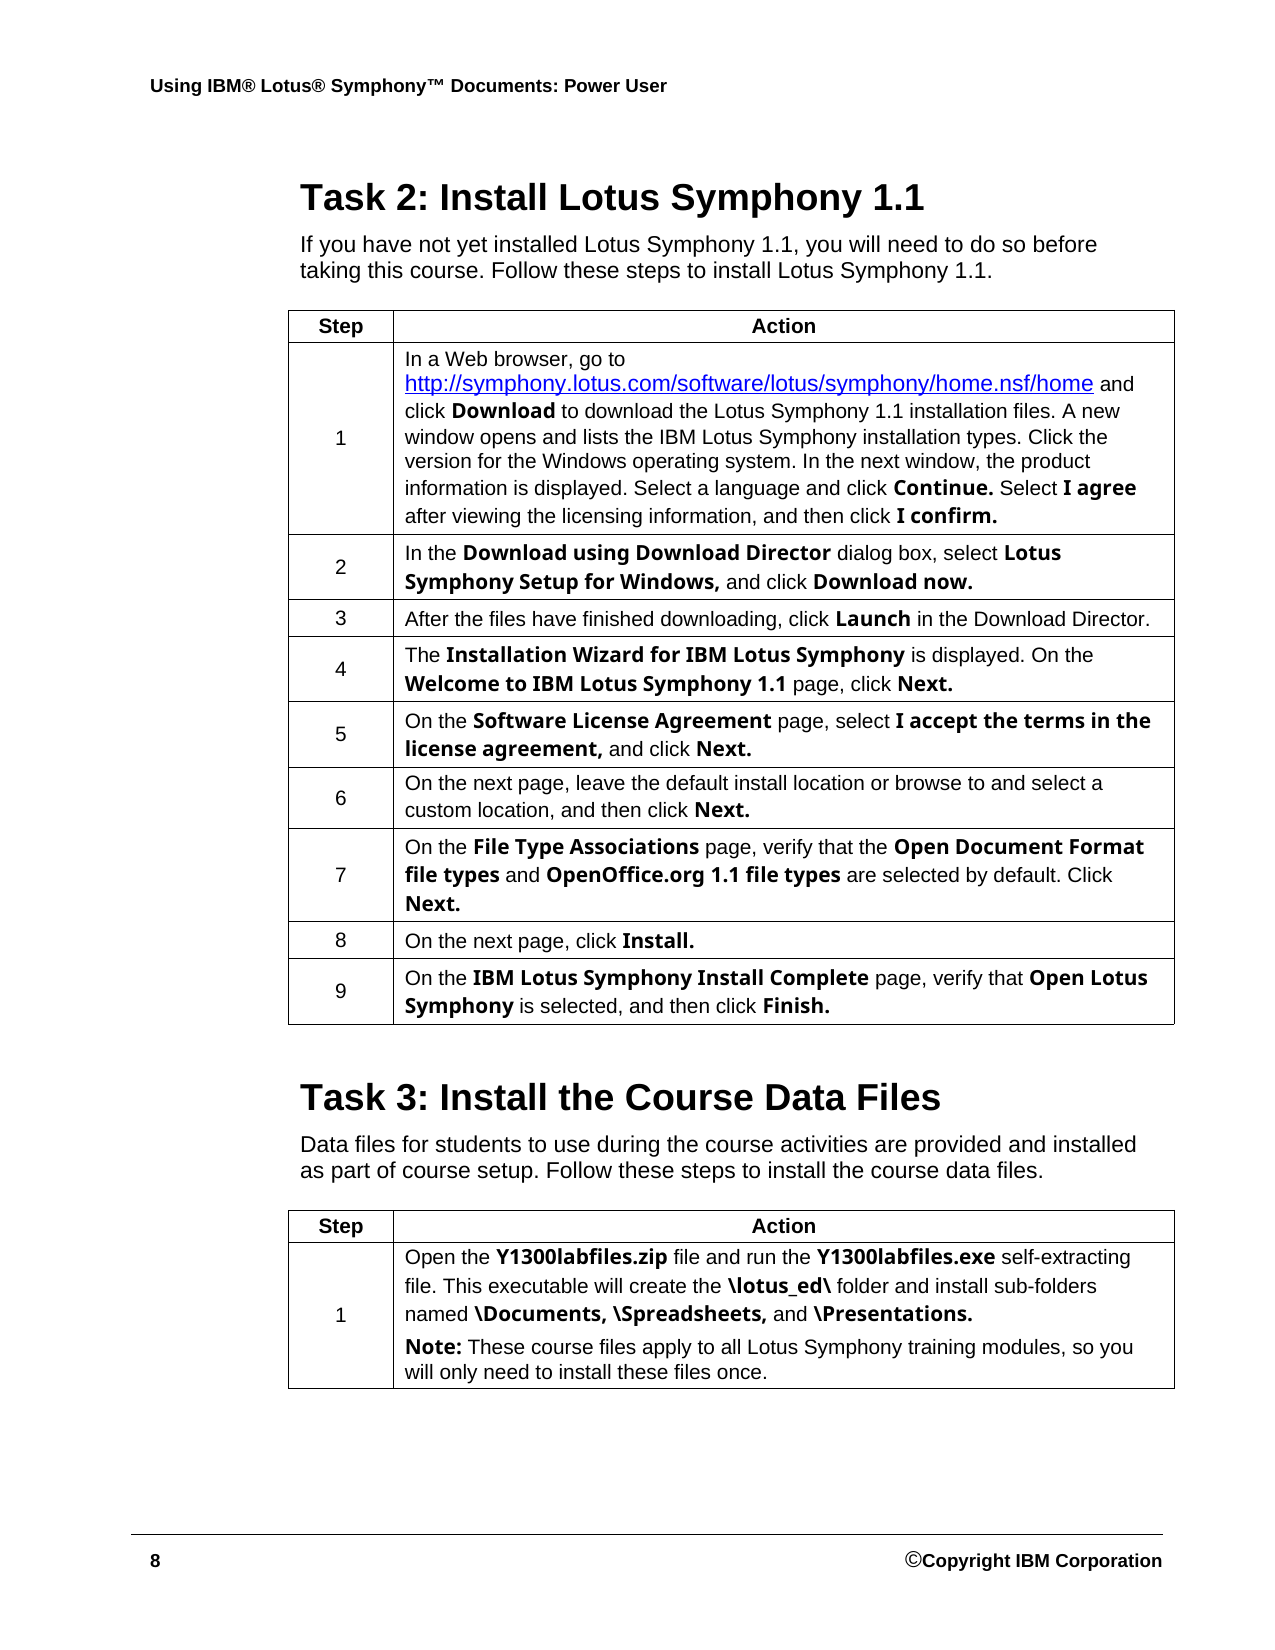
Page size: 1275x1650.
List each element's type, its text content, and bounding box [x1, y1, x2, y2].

text If you have not yet installed Lotus Symphony 1.1, you will need to do so before taking this course. Follow these steps to install Lotus Symphony 1.1. [300, 231, 1162, 283]
table_cell In a Web browser, go to http://symphony.lotus.com/software/lotus/symphony/home.nsf/home and click Download to download the Lotus Symphony 1.1 installation files. A new window opens and lists the IBM Lotus Symphony installation types. Click the version for the Windows operating system. In the next window, the product information is displayed. Select a language and click Continue. Select I agree after viewing the licensing information, and then click I confirm. [394, 343, 1174, 534]
table_cell 1 [289, 343, 393, 534]
table_cell On the next page, leave the default install location or browse to and select a custom location, and then click Next. [394, 768, 1174, 828]
table_header Action [394, 1211, 1174, 1242]
table_cell 4 [289, 637, 393, 701]
table_cell On the IBM Lotus Symphony Install Complete page, verify that Open Lotus Symphony is selected, and then click Finish. [394, 959, 1174, 1024]
table_cell 5 [289, 702, 393, 767]
table_cell On the File Type Associations page, verify that the Open Document Format file types and OpenOffice.org 1.1 file types are selected by default. Click Next. [394, 829, 1174, 921]
subtitle Task 2: Install Lotus Symphony 1.1 [300, 175, 1162, 218]
table_header Action [394, 311, 1174, 342]
table_cell After the files have finished downloading, click Launch in the Download Director. [394, 600, 1174, 636]
table_cell The Installation Wizard for IBM Lotus Symphony is displayed. On the Welcome to IBM Lotus Symphony 1.1 page, click Next. [394, 637, 1174, 701]
table_cell 1 [289, 1243, 393, 1388]
table_header Step [289, 311, 393, 342]
subtitle Task 3: Install the Course Data Files [300, 1075, 1162, 1118]
table_header Step [289, 1211, 393, 1242]
table_cell 7 [289, 829, 393, 921]
table_cell In the Download using Download Director dialog box, select Lotus Symphony Setup for Windows, and click Download now. [394, 535, 1174, 599]
table_cell 2 [289, 535, 393, 599]
table_cell 6 [289, 768, 393, 828]
table_cell On the next page, click Install. [394, 922, 1174, 958]
table_cell 8 [289, 922, 393, 958]
text Data files for students to use during the course activities are provided and installed as part of course setup. Follow these steps to install the course data files. [300, 1131, 1162, 1183]
table_cell On the Software License Agreement page, select I accept the terms in the license agreement, and click Next. [394, 702, 1174, 767]
table_cell 9 [289, 959, 393, 1024]
table_cell Open the Y1300labfiles.zip file and run the Y1300labfiles.exe self-extracting file. This executable will create the \lotus_ed\ folder and install sub-folders named \Documents, \Spreadsheets, and \Presentations. Note: These course files apply to all Lotus Symphony training modules, so you will only need to install these files once. [394, 1243, 1174, 1388]
table_cell 3 [289, 600, 393, 636]
